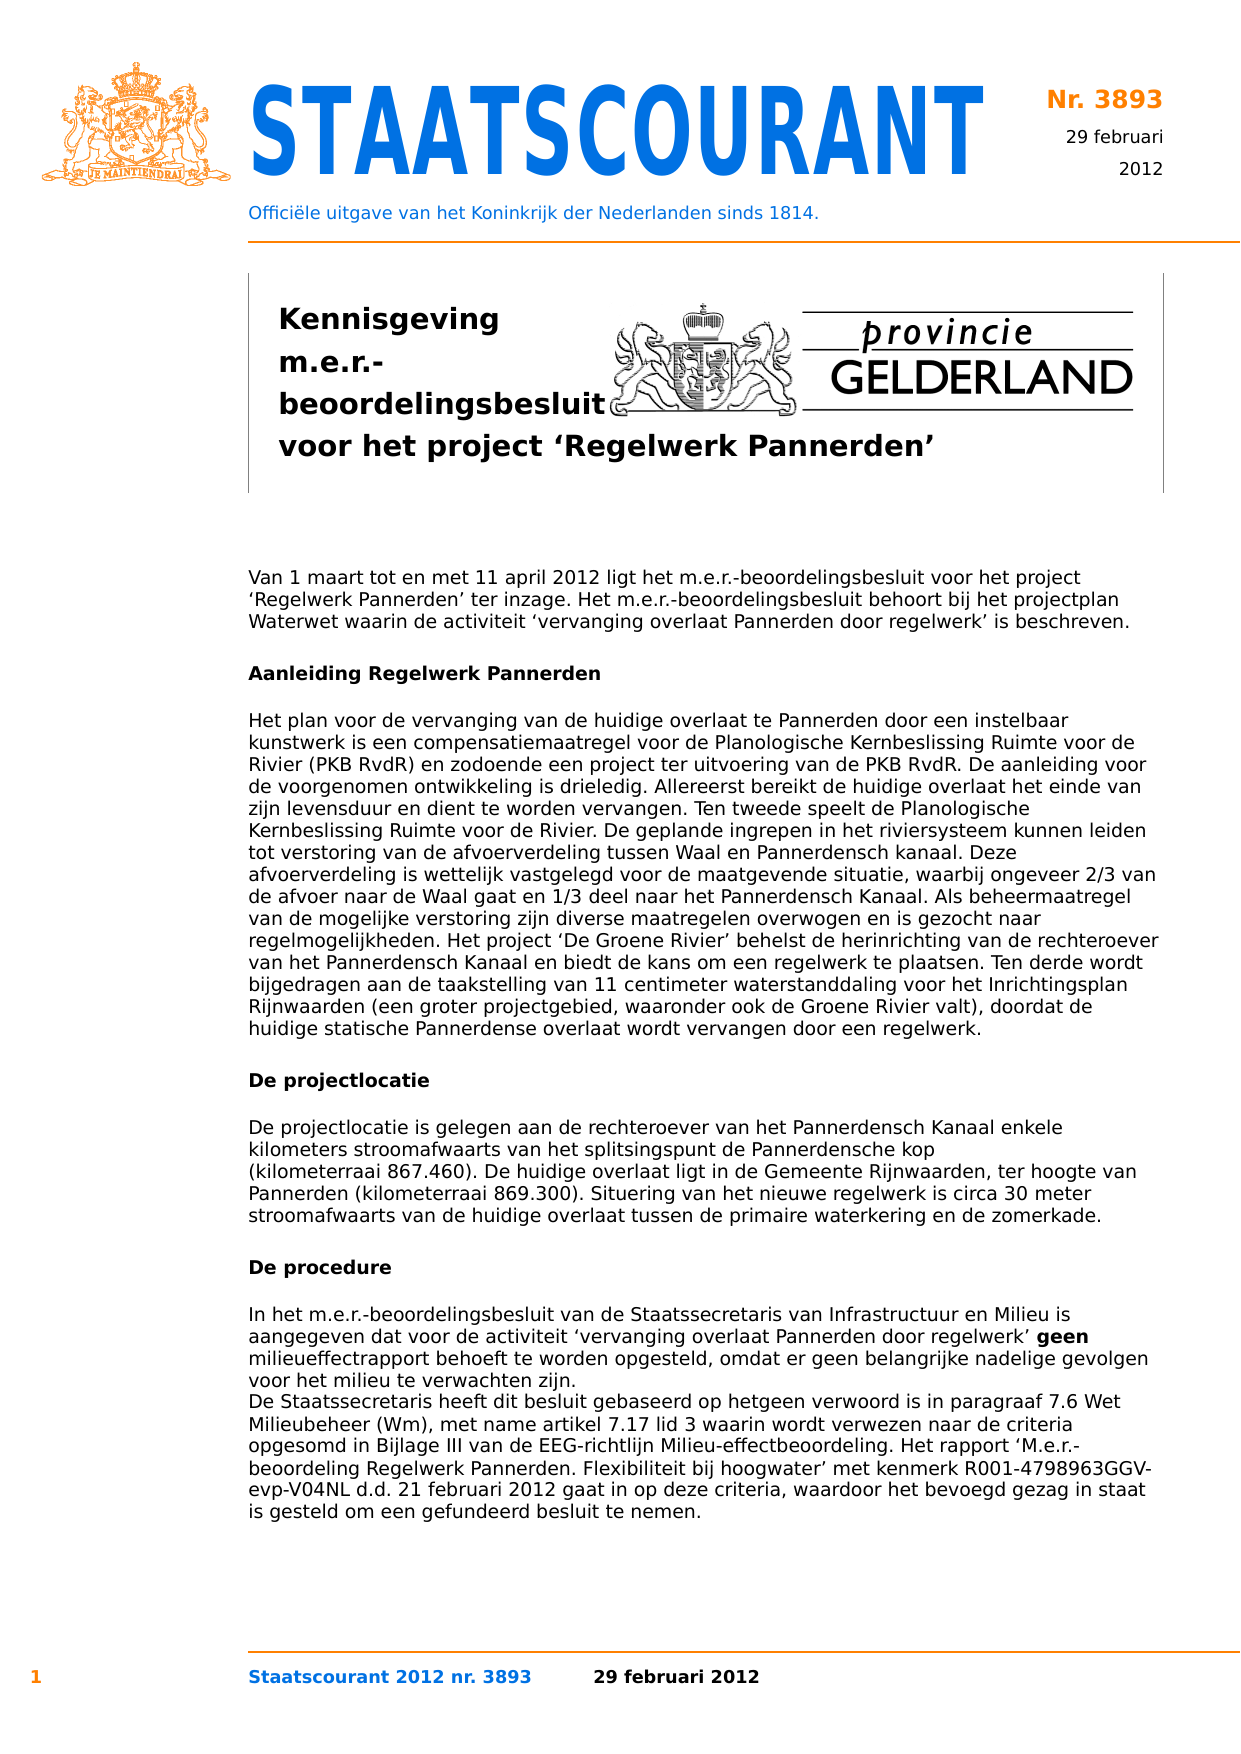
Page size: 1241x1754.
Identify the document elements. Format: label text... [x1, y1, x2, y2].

subtitle Aanleiding Regelwerk Pannerden [248, 663, 1163, 685]
table_cell 29 februari [998, 121, 1240, 153]
text Van 1 maart tot en met 11 april 2012 ligt het m.e.r.-beoordelingsbesluit voor het project ‘Regelwerk Pannerden’ ter inzage. Het m.e.r.-beoordelingsbesluit behoort bij het projectplan Waterwet waarin de activiteit ‘vervanging overlaat Pannerden door regelwerk’ is beschreven. [248, 567, 1163, 633]
subtitle De procedure [248, 1257, 1163, 1278]
table_cell Officiële uitgave van het Koninkrijk der Nederlanden sinds 1814. [248, 203, 1240, 241]
subtitle Kennisgeving m.e.r.-beoordelingsbesluit voor het project ‘Regelwerk Pannerden’ [249, 273, 1163, 493]
table_header STAATSCOURANT [248, 62, 998, 203]
picture [41, 62, 231, 186]
text De projectlocatie is gelegen aan de rechteroever van het Pannerdensch Kanaal enkele kilometers stroomafwaarts van het splitsingspunt de Pannerdensche kop (kilometerraai 867.460). De huidige overlaat ligt in de Gemeente Rijnwaarden, ter hoogte van Pannerden (kilometerraai 869.300). Situering van het nieuwe regelwerk is circa 30 meter stroomafwaarts van de huidige overlaat tussen de primaire waterkering en de zomerkade. [248, 1117, 1163, 1227]
table_header [25, 62, 248, 241]
text Het plan voor de vervanging van de huidige overlaat te Pannerden door een instelbaar kunstwerk is een compensatiemaatregel voor de Planologische Kernbeslissing Ruimte voor de Rivier (PKB RvdR) en zodoende een project ter uitvoering van de PKB RvdR. De aanleiding voor de voorgenomen ontwikkeling is drieledig. Allereerst bereikt de huidige overlaat het einde van zijn levensduur en dient te worden vervangen. Ten tweede speelt de Planologische Kernbeslissing Ruimte voor de Rivier. De geplande ingrepen in het riviersysteem kunnen leiden tot verstoring van de afvoerverdeling tussen Waal en Pannerdensch kanaal. Deze afvoerverdeling is wettelijk vastgelegd voor de maatgevende situatie, waarbij ongeveer 2/3 van de afvoer naar de Waal gaat en 1/3 deel naar het Pannerdensch Kanaal. Als beheermaatregel van de mogelijke verstoring zijn diverse maatregelen overwogen en is gezocht naar regelmogelijkheden. Het project ‘De Groene Rivier’ behelst de herinrichting van de rechteroever van het Pannerdensch Kanaal en biedt de kans om een regelwerk te plaatsen. Ten derde wordt bijgedragen aan de taakstelling van 11 centimeter waterstanddaling voor het Inrichtingsplan Rijnwaarden (een groter projectgebied, waaronder ook de Groene Rivier valt), doordat de huidige statische Pannerdense overlaat wordt vervangen door een regelwerk. [248, 710, 1163, 1040]
picture [607, 302, 1134, 421]
text De Staatssecretaris heeft dit besluit gebaseerd op hetgeen verwoord is in paragraaf 7.6 Wet Milieubeheer (Wm), met name artikel 7.17 lid 3 waarin wordt verwezen naar de criteria opgesomd in Bijlage III van de EEG-richtlijn Milieu-effectbeoordeling. Het rapport ‘M.e.r.-beoordeling Regelwerk Pannerden. Flexibiliteit bij hoogwater’ met kenmerk R001-4798963GGV-evp-V04NL d.d. 21 februari 2012 gaat in op deze criteria, waardoor het bevoegd gezag in staat is gesteld om een gefundeerd besluit te nemen. [248, 1391, 1163, 1523]
table_header Nr. 3893 [998, 62, 1240, 121]
table_cell 2012 [998, 153, 1240, 203]
subtitle De projectlocatie [248, 1070, 1163, 1092]
text In het m.e.r.-beoordelingsbesluit van de Staatssecretaris van Infrastructuur en Milieu is aangegeven dat voor de activiteit ‘vervanging overlaat Pannerden door regelwerk’ geen milieueffectrapport behoeft te worden opgesteld, omdat er geen belangrijke nadelige gevolgen voor het milieu te verwachten zijn. [248, 1303, 1163, 1391]
